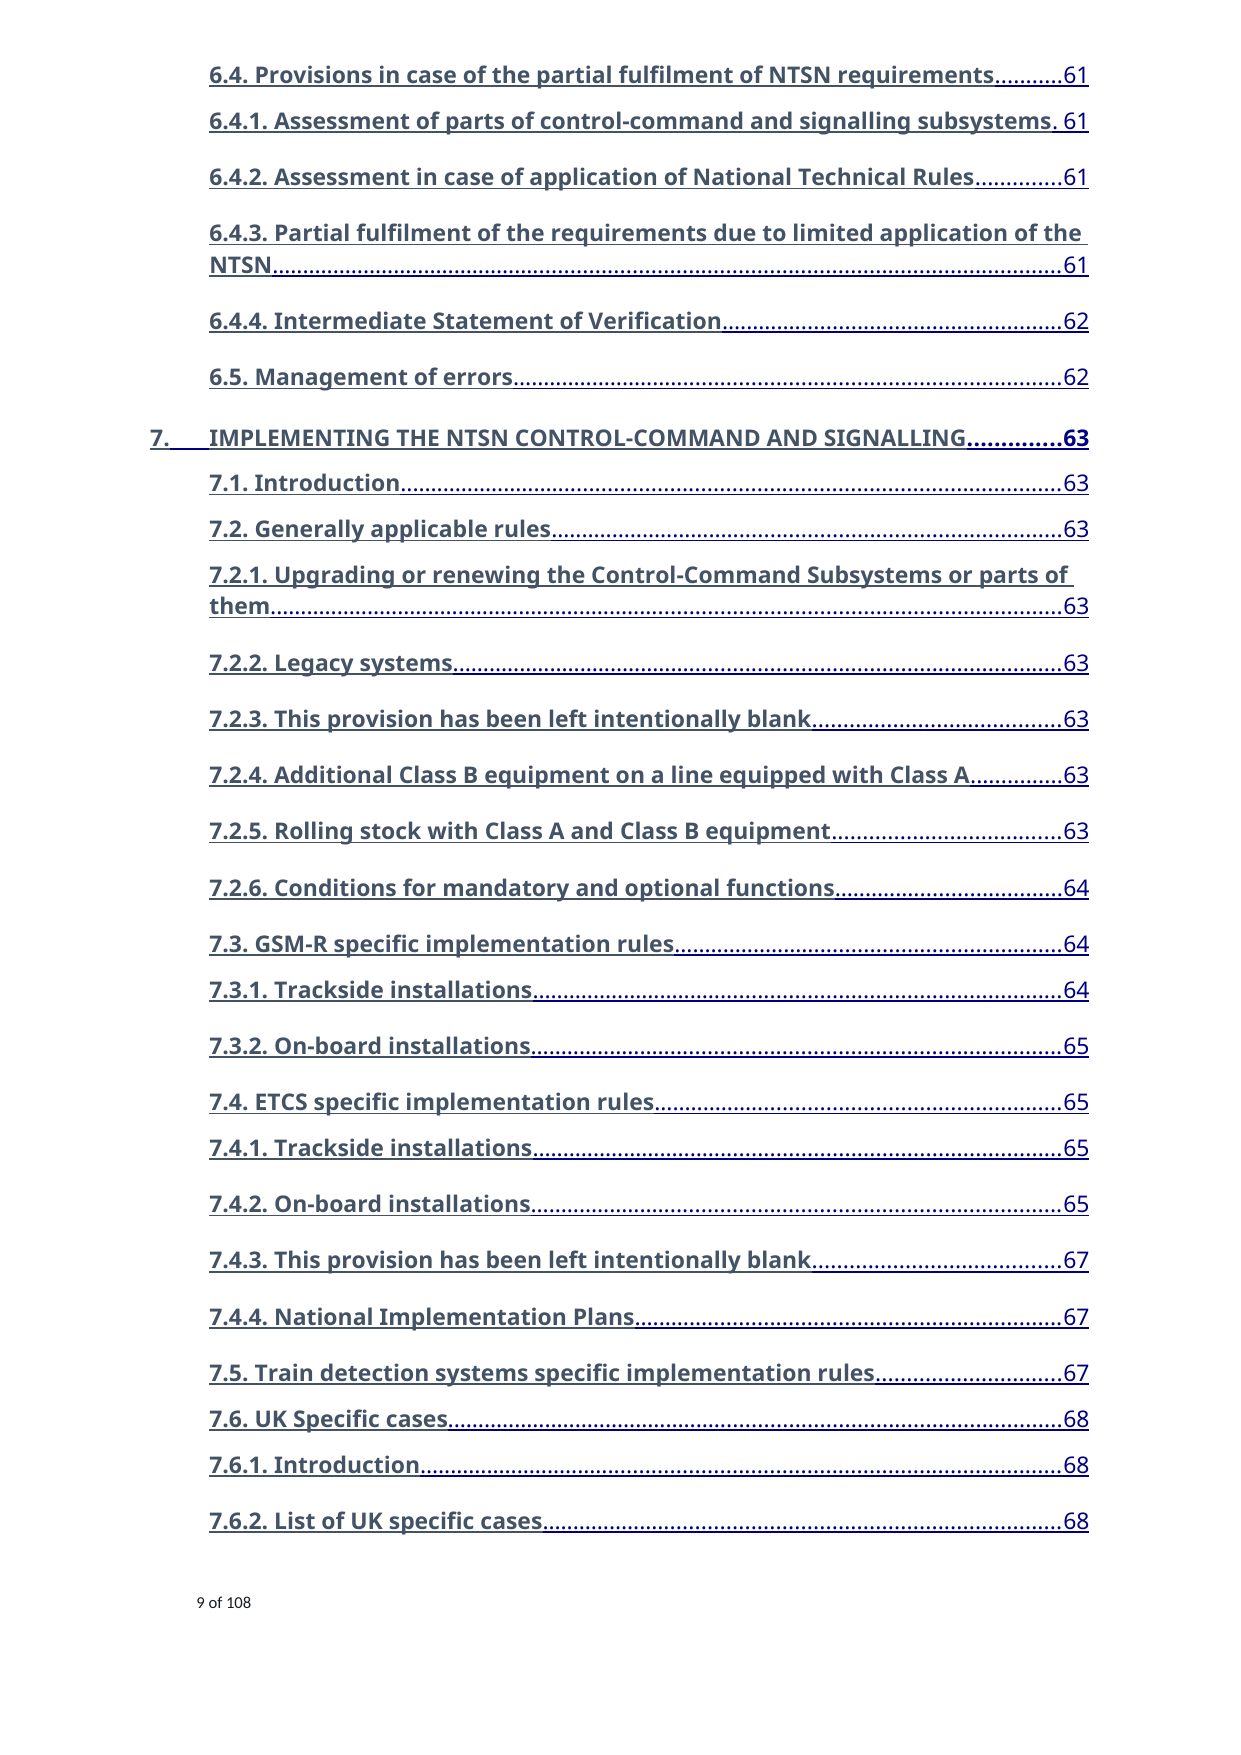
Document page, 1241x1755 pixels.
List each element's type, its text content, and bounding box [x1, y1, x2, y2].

text 7.6.1. Introduction 68 [209, 1449, 1090, 1480]
text 6.4.1. Assessment of parts of control-command and signalling subsystems 61 [209, 105, 1090, 136]
text 7.2. Generally applicable rules 63 [209, 513, 1090, 544]
text 7.6. UK Specific cases 68 [209, 1403, 1090, 1434]
text 7.3.1. Trackside installations 64 [209, 974, 1090, 1005]
text 6.4.3. Partial fulfilment of the requirements due to limited application of the NTSN 61 [209, 217, 1090, 280]
text 7.4. ETCS specific implementation rules 65 [209, 1086, 1090, 1117]
text 7.2.1. Upgrading or renewing the Control-Command Subsystems or parts of them 63 [209, 559, 1090, 622]
text 7.5. Train detection systems specific implementation rules 67 [209, 1357, 1090, 1388]
text 7. IMPLEMENTING THE NTSN CONTROL-COMMAND AND SIGNALLING 63 [150, 422, 1090, 453]
text 7.2.3. This provision has been left intentionally blank 63 [209, 703, 1090, 734]
text 7.2.2. Legacy systems 63 [209, 647, 1090, 678]
text 7.4.3. This provision has been left intentionally blank 67 [209, 1244, 1090, 1276]
text 7.2.6. Conditions for mandatory and optional functions 64 [209, 872, 1090, 903]
text 7.1. Introduction 63 [209, 467, 1090, 499]
text 7.3. GSM-R specific implementation rules 64 [209, 928, 1090, 959]
text 6.4. Provisions in case of the partial fulfilment of NTSN requirements 61 [209, 59, 1090, 90]
text 6.4.4. Intermediate Statement of Verification 62 [209, 305, 1090, 336]
text 7.6.2. List of UK specific cases 68 [209, 1505, 1090, 1536]
text 7.4.2. On-board installations 65 [209, 1188, 1090, 1219]
text 7.3.2. On-board installations 65 [209, 1030, 1090, 1061]
text 7.2.4. Additional Class B equipment on a line equipped with Class A 63 [209, 759, 1090, 790]
text 7.2.5. Rolling stock with Class A and Class B equipment 63 [209, 815, 1090, 847]
text 6.4.2. Assessment in case of application of National Technical Rules 61 [209, 161, 1090, 192]
text 7.4.1. Trackside installations 65 [209, 1132, 1090, 1163]
text 6.5. Management of errors 62 [209, 361, 1090, 392]
text 7.4.4. National Implementation Plans 67 [209, 1301, 1090, 1332]
